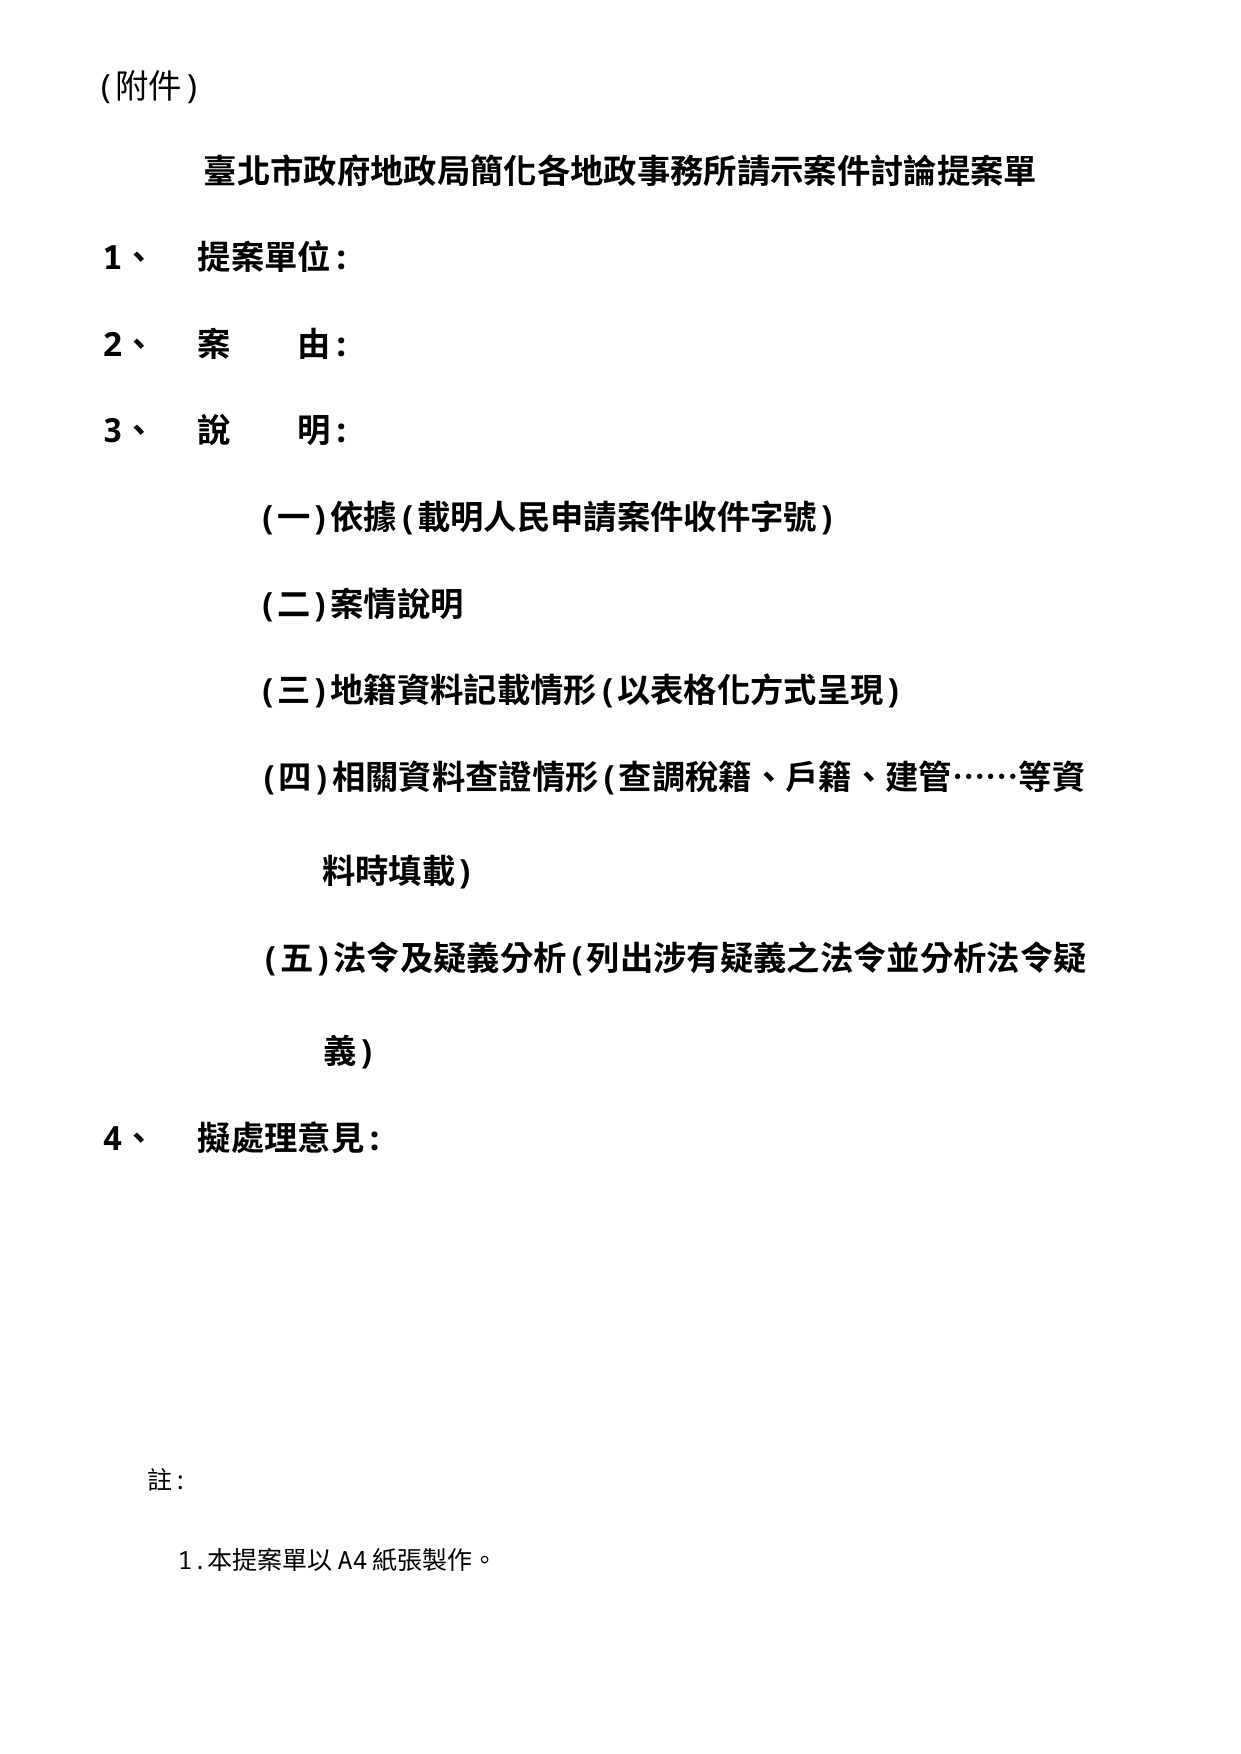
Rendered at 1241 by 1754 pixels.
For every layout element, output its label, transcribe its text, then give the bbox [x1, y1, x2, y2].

text (二)案情說明 [257, 560, 1092, 623]
text (五)法令及疑義分析(列出涉有疑義之法令並分析法令疑義) [260, 914, 1092, 1070]
text (四)相關資料查證情形(查調稅籍、戶籍、建管……等資料時填載) [258, 733, 1092, 890]
list 說 明: [102, 387, 1092, 449]
text 註: [148, 1437, 1092, 1499]
list 案 由: [102, 300, 1092, 363]
list 提案單位: [102, 213, 1092, 276]
list 擬處理意見: [102, 1094, 1092, 1157]
text 1.本提案單以A4紙張製作。 [148, 1517, 1092, 1580]
text (三)地籍資料記載情形(以表格化方式呈現) [257, 647, 1092, 709]
text (附件) [95, 60, 221, 108]
text (一)依據(載明人民申請案件收件字號) [257, 473, 1092, 536]
text 臺北市政府地政局簡化各地政事務所請示案件討論提案單 [80, 53, 1092, 189]
